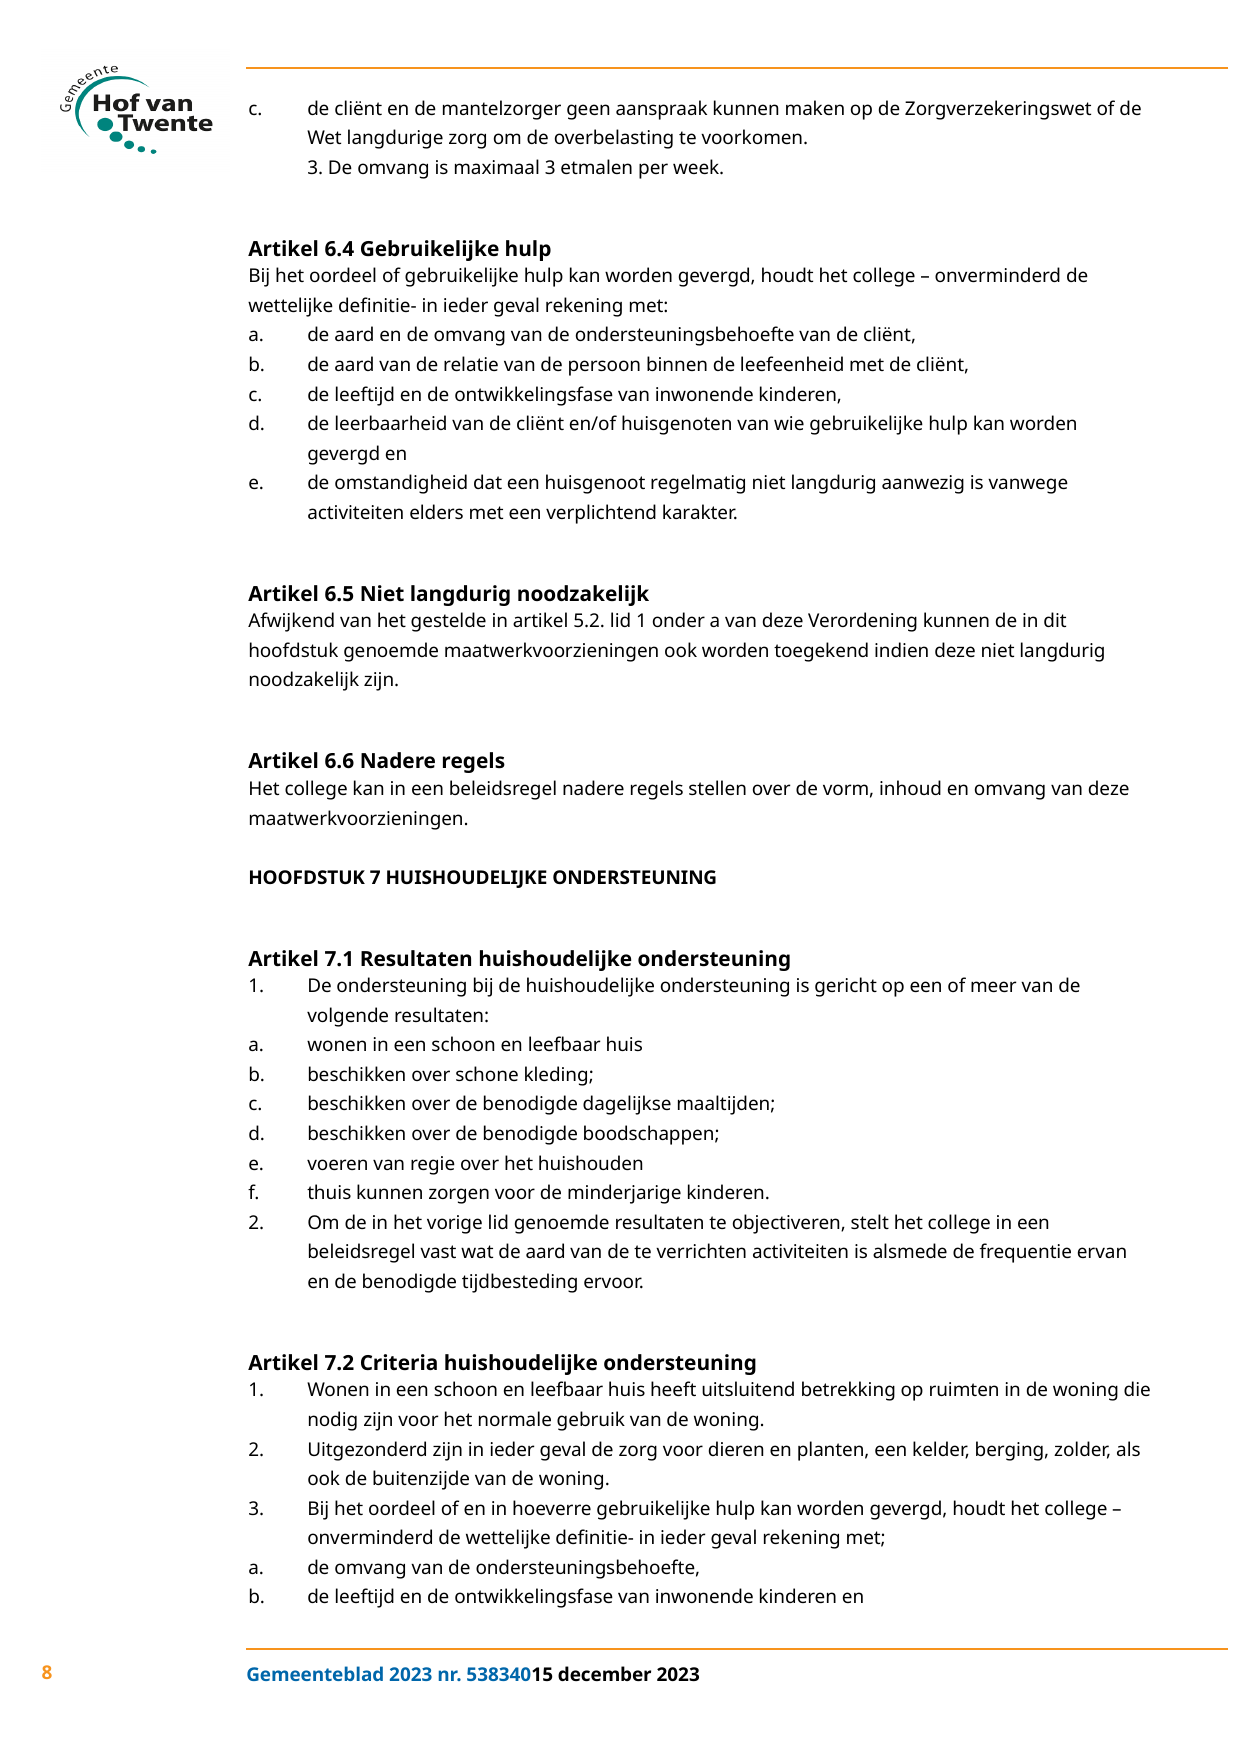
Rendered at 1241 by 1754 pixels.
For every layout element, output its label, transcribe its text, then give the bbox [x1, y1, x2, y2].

text Afwijkend van het gestelde in artikel 5.2. lid 1 onder a van deze Verordening kunnen de in dit hoofdstuk genoemde maatwerkvoorzieningen ook worden toegekend indien deze niet langdurig noodzakelijk zijn. [248, 607, 1152, 692]
list 3. De omvang is maximaal 3 etmalen per week. [248, 154, 1152, 180]
list Bij het oordeel of en in hoeverre gebruikelijke hulp kan worden gevergd, houdt het college –onverminderd de wettelijke definitie- in ieder geval rekening met; [248, 1495, 1152, 1550]
list de omstandigheid dat een huisgenoot regelmatig niet langdurig aanwezig is vanwege activiteiten elders met een verplichtend karakter. [248, 469, 1152, 525]
list voeren van regie over het huishouden [248, 1150, 1152, 1176]
list de leeftijd en de ontwikkelingsfase van inwonende kinderen en [248, 1584, 1152, 1609]
list de cliënt en de mantelzorger geen aanspraak kunnen maken op de Zorgverzekeringswet of de Wet langdurige zorg om de overbelasting te voorkomen. [248, 95, 1152, 150]
text Artikel 6.6 Nadere regels [248, 747, 1152, 775]
list de aard en de omvang van de ondersteuningsbehoefte van de cliënt, [248, 322, 1152, 347]
text HOOFDSTUK 7 HUISHOUDELIJKE ONDERSTEUNING [248, 864, 1152, 889]
list de omvang van de ondersteuningsbehoefte, [248, 1554, 1152, 1580]
text Artikel 6.4 Gebruikelijke hulp [248, 234, 1152, 262]
text Artikel 7.1 Resultaten huishoudelijke ondersteuning [248, 944, 1152, 972]
list beschikken over de benodigde boodschappen; [248, 1120, 1152, 1146]
list Om de in het vorige lid genoemde resultaten te objectiveren, stelt het college in een beleidsregel vast wat de aard van de te verrichten activiteiten is alsmede de frequentie ervan en de benodigde tijdbesteding ervoor. [248, 1209, 1152, 1294]
list Uitgezonderd zijn in ieder geval de zorg voor dieren en planten, een kelder, berging, zolder, als ook de buitenzijde van de woning. [248, 1436, 1152, 1491]
list de leerbaarheid van de cliënt en/of huisgenoten van wie gebruikelijke hulp kan worden gevergd en [248, 410, 1152, 466]
list de aard van de relatie van de persoon binnen de leefeenheid met de cliënt, [248, 351, 1152, 377]
text Artikel 7.2 Criteria huishoudelijke ondersteuning [248, 1348, 1152, 1377]
picture [41, 47, 231, 172]
list thuis kunnen zorgen voor de minderjarige kinderen. [248, 1179, 1152, 1205]
text Artikel 6.5 Niet langdurig noodzakelijk [248, 579, 1152, 607]
text Het college kan in een beleidsregel nadere regels stellen over de vorm, inhoud en omvang van deze maatwerkvoorzieningen. [248, 775, 1152, 830]
text Bij het oordeel of gebruikelijke hulp kan worden gevergd, houdt het college – onverminderd de wettelijke definitie- in ieder geval rekening met: [248, 262, 1152, 318]
list de leeftijd en de ontwikkelingsfase van inwonende kinderen, [248, 381, 1152, 406]
list De ondersteuning bij de huishoudelijke ondersteuning is gericht op een of meer van de volgende resultaten: [248, 972, 1152, 1028]
list beschikken over de benodigde dagelijkse maaltijden; [248, 1091, 1152, 1116]
list Wonen in een schoon en leefbaar huis heeft uitsluitend betrekking op ruimten in de woning die nodig zijn voor het normale gebruik van de woning. [248, 1377, 1152, 1432]
list wonen in een schoon en leefbaar huis [248, 1031, 1152, 1057]
list beschikken over schone kleding; [248, 1061, 1152, 1087]
